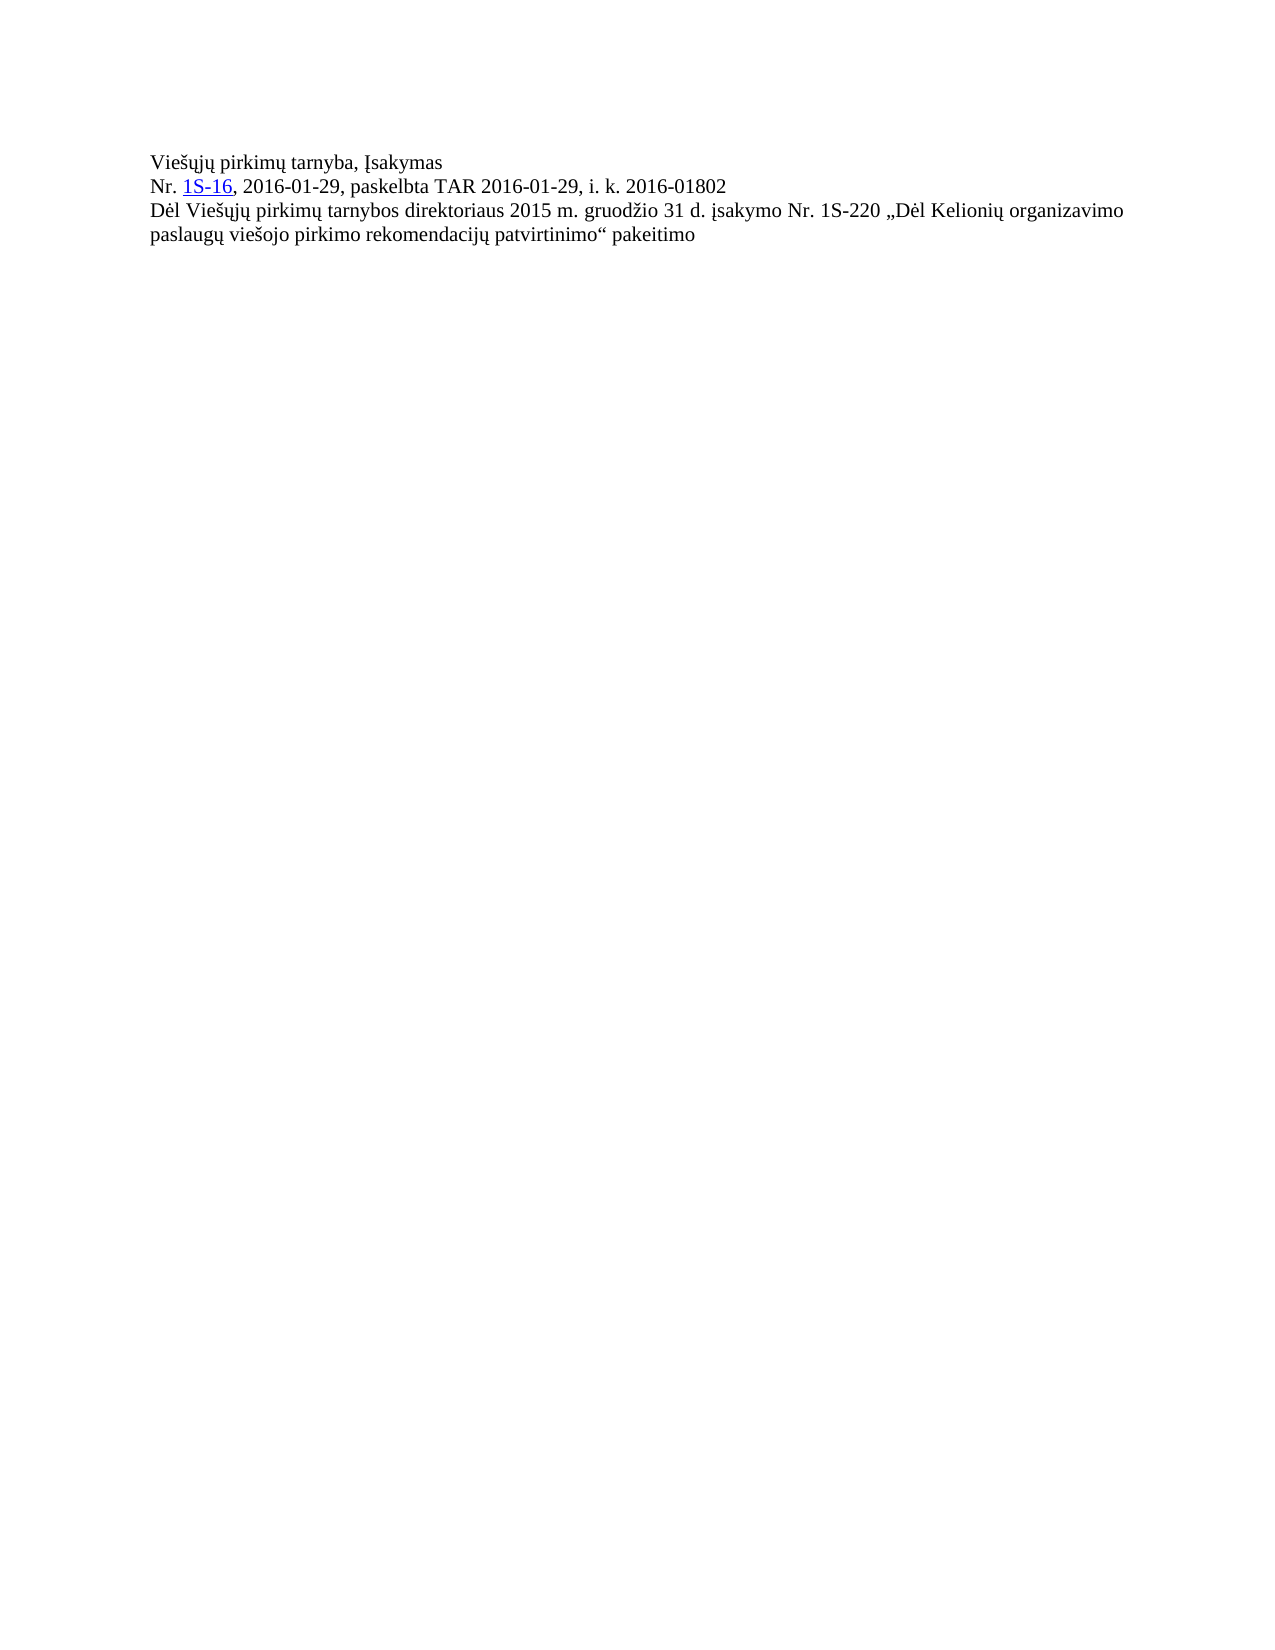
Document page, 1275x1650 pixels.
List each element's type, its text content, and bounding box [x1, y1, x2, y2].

text Viešųjų pirkimų tarnyba, Įsakymas [150, 150, 1125, 174]
text Dėl Viešųjų pirkimų tarnybos direktoriaus 2015 m. gruodžio 31 d. įsakymo Nr. 1S-220 „Dėl Kelionių organizavimo paslaugų viešojo pirkimo rekomendacijų patvirtinimo“ pakeitimo [150, 198, 1125, 246]
text Nr. 1S-16, 2016-01-29, paskelbta TAR 2016-01-29, i. k. 2016-01802 [150, 174, 1125, 198]
